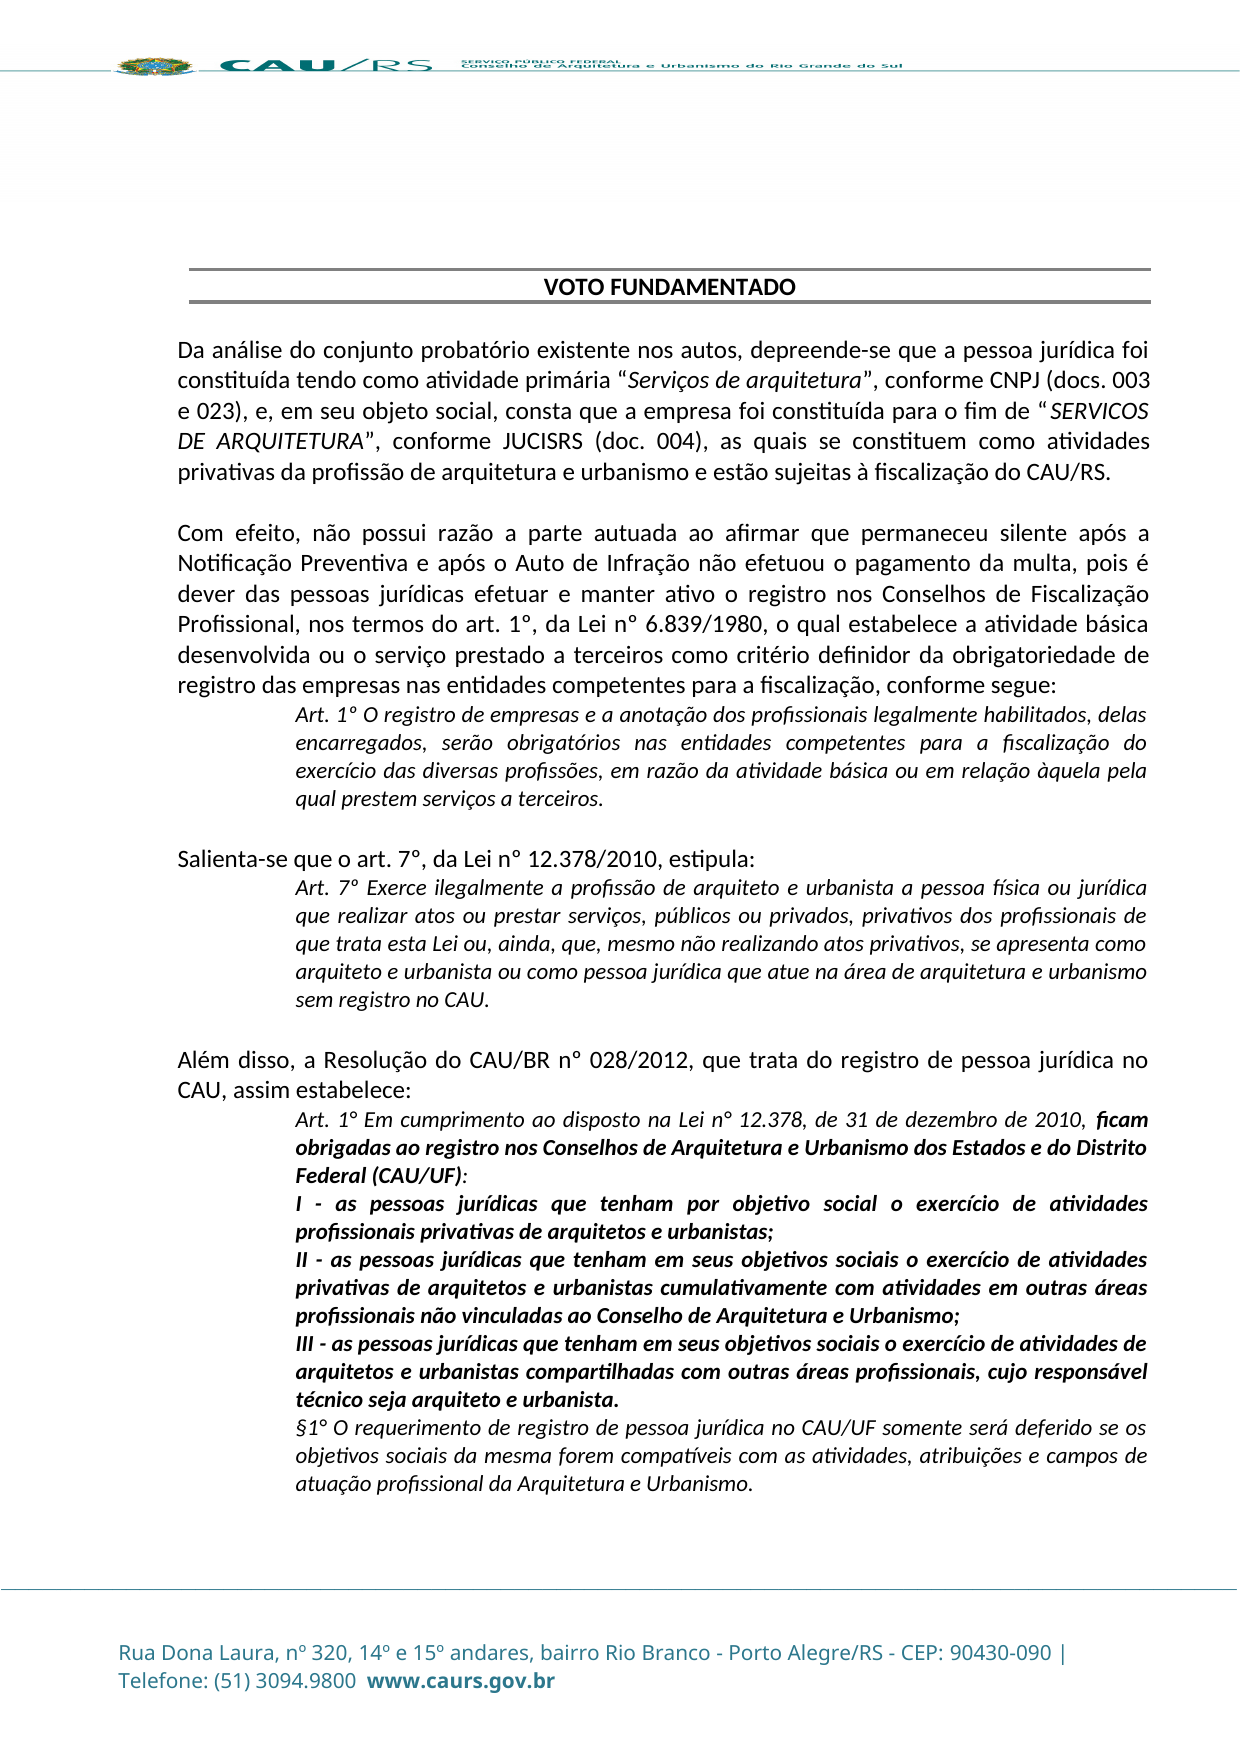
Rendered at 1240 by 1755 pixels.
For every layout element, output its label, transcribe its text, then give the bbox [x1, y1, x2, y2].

text Além disso, a Resolução do CAU/BR nº 028/2012, que trata do registro de pessoa jurídica no CAU, assim estabelece: [177, 1044, 1151, 1105]
text II - as pessoas jurídicas que tenham em seus objetivos sociais o exercício de atividades privativas de arquitetos e urbanistas cumulativamente com atividades em outras áreas profissionais não vinculadas ao Conselho de Arquitetura e Urbanismo; [295, 1245, 1151, 1329]
text Art. 1º O registro de empresas e a anotação dos profissionais legalmente habilitados, delas encarregados, serão obrigatórios nas entidades competentes para a fiscalização do exercício das diversas profissões, em razão da atividade básica ou em relação àquela pela qual prestem serviços a terceiros. [295, 700, 1151, 812]
text Com efeito, não possui razão a parte autuada ao afirmar que permaneceu silente após a Notificação Preventiva e após o Auto de Infração não efetuou o pagamento da multa, pois é dever das pessoas jurídicas efetuar e manter ativo o registro nos Conselhos de Fiscalização Profissional, nos termos do art. 1º, da Lei nº 6.839/1980, o qual estabelece a atividade básica desenvolvida ou o serviço prestado a terceiros como critério definidor da obrigatoriedade de registro das empresas nas entidades competentes para a fiscalização, conforme segue: [177, 517, 1151, 700]
text Art. 7º Exerce ilegalmente a profissão de arquiteto e urbanista a pessoa física ou jurídica que realizar atos ou prestar serviços, públicos ou privados, privativos dos profissionais de que trata esta Lei ou, ainda, que, mesmo não realizando atos privativos, se apresenta como arquiteto e urbanista ou como pessoa jurídica que atue na área de arquitetura e urbanismo sem registro no CAU. [295, 873, 1151, 1013]
text §1° O requerimento de registro de pessoa jurídica no CAU/UF somente será deferido se os objetivos sociais da mesma forem compatíveis com as atividades, atribuições e campos de atuação profissional da Arquitetura e Urbanismo. [295, 1413, 1151, 1497]
table_header VOTO FUNDAMENTADO [189, 271, 1151, 300]
text Salienta-se que o art. 7º, da Lei nº 12.378/2010, estipula: [177, 843, 1151, 873]
text Art. 1° Em cumprimento ao disposto na Lei n° 12.378, de 31 de dezembro de 2010, ficam obrigadas ao registro nos Conselhos de Arquitetura e Urbanismo dos Estados e do Distrito Federal (CAU/UF): [295, 1105, 1151, 1189]
text I - as pessoas jurídicas que tenham por objetivo social o exercício de atividades profissionais privativas de arquitetos e urbanistas; [295, 1189, 1151, 1245]
text Da análise do conjunto probatório existente nos autos, depreende-se que a pessoa jurídica foi constituída tendo como atividade primária “Serviços de arquitetura”, conforme CNPJ (docs. 003 e 023), e, em seu objeto social, consta que a empresa foi constituída para o fim de “SERVICOS DE ARQUITETURA”, conforme JUCISRS (doc. 004), as quais se constituem como atividades privativas da profissão de arquitetura e urbanismo e estão sujeitas à fiscalização do CAU/RS. [177, 334, 1151, 487]
text III - as pessoas jurídicas que tenham em seus objetivos sociais o exercício de atividades de arquitetos e urbanistas compartilhadas com outras áreas profissionais, cujo responsável técnico seja arquiteto e urbanista. [295, 1329, 1151, 1413]
